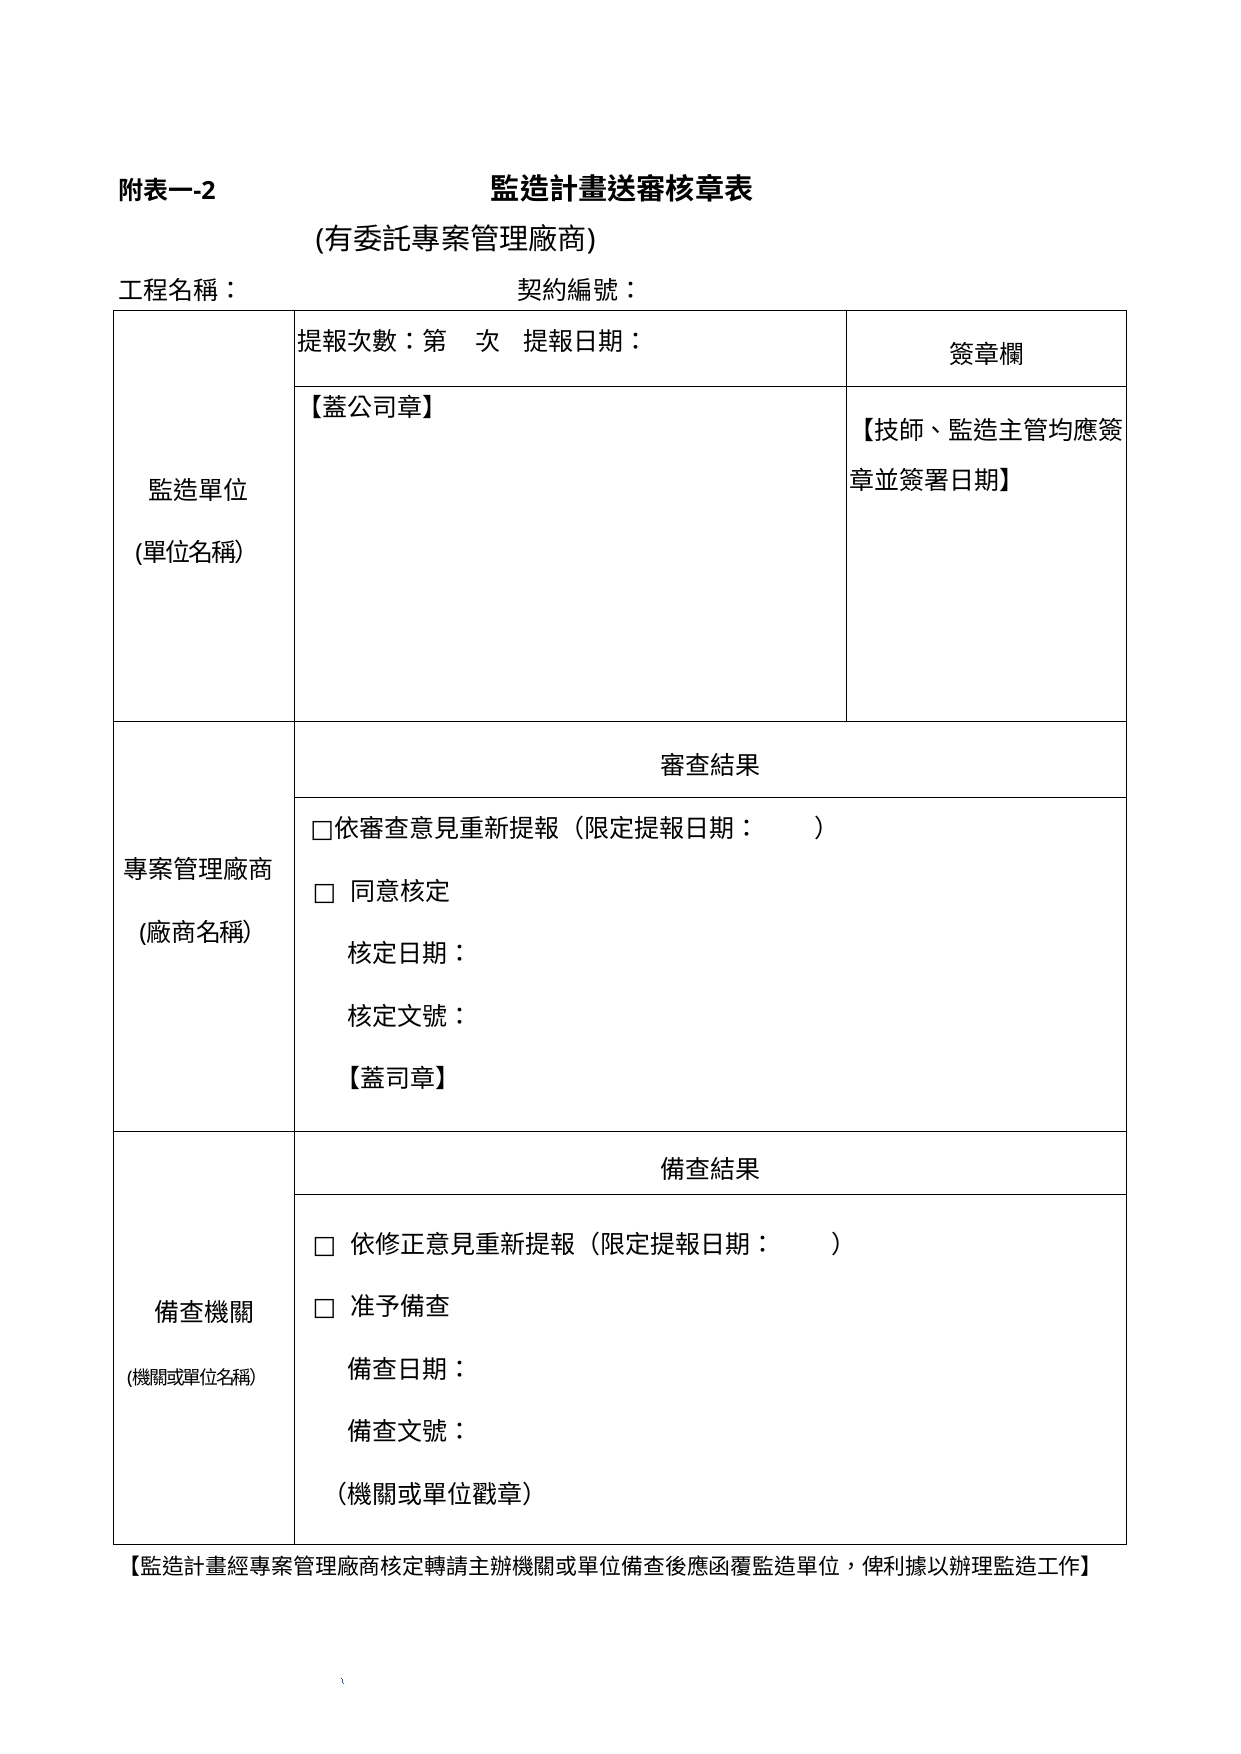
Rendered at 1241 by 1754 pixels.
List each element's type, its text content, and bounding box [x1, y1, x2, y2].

table_cell 備查結果 [295, 1132, 1126, 1194]
table_cell 【技師、監造主管均應簽章並簽署日期】 [847, 387, 1126, 721]
text (有委託專案管理廠商) [118, 210, 1122, 260]
table_header 提報次數：第 次 提報日期： [295, 311, 846, 386]
table_cell 依修正意見重新提報（限定提報日期： ） 准予備查 備查日期： 備查文號： （機關或單位戳章） [295, 1195, 1126, 1544]
table_header 簽章欄 [847, 311, 1126, 386]
text 工程名稱： 契約編號： [118, 260, 1122, 310]
table_cell 【蓋公司章】 [295, 387, 846, 721]
table_cell □依審查意見重新提報（限定提報日期： ） 同意核定 核定日期： 核定文號： 【蓋司章】 [295, 798, 1126, 1131]
text 【監造計畫經專案管理廠商核定轉請主辦機關或單位備查後應函覆監造單位，俾利據以辦理監造工作】 [118, 1545, 1122, 1585]
table_cell 備查機關 (機關或單位名稱） [114, 1132, 294, 1544]
table_header 監造單位 (單位名稱） [114, 311, 294, 721]
table_cell 專案管理廠商 (廠商名稱） [114, 722, 294, 1131]
table_cell 審查結果 [295, 722, 1126, 797]
text 附表一-2 監造計畫送審核章表 [118, 160, 1122, 210]
